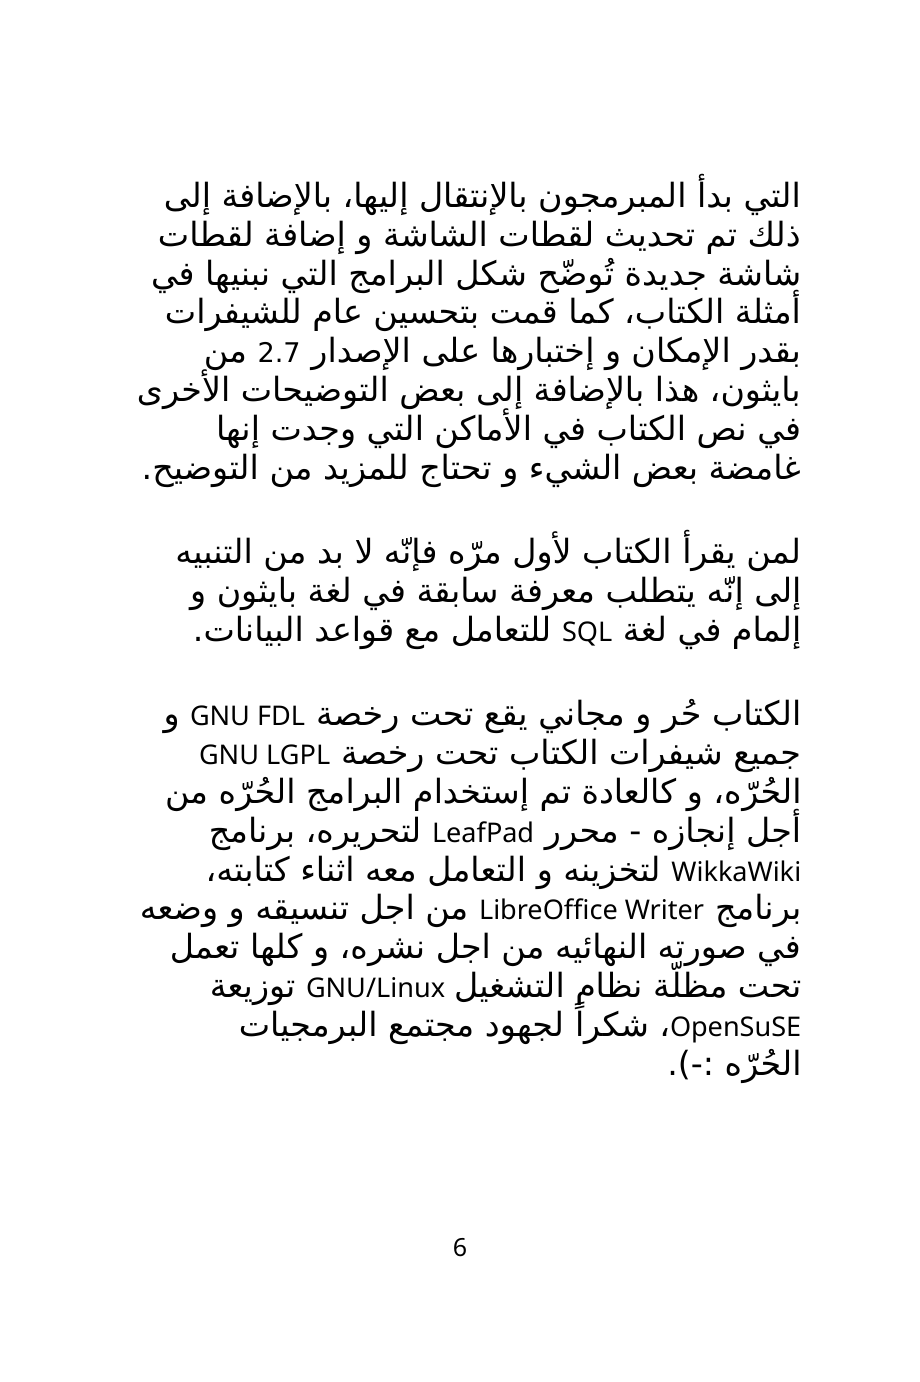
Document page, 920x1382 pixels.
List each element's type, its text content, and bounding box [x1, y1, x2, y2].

text من أهم التحسينات على الطبعة الثانية هي الإنتقال من إستخدام مكتبة Libglade (التي شُرحت في الطبعة الأولى) إلى إستخدام مكتبة GtkBuilder و التي بدأ المبرمجون بالإنتقال إليها، بالإضافة إلى ذلك تم تحديث لقطات الشاشة و إضافة لقطات شاشة جديدة تُوضّح شكل البرامج التي نبنيها في أمثلة الكتاب، كما قمت بتحسين عام للشيفرات بقدر الإمكان و إختبارها على الإصدار 2.7 من بايثون، هذا بالإضافة إلى بعض التوضيحات الأخرى في نص الكتاب في الأماكن التي وجدت إنها غامضة بعض الشيء و تحتاج للمزيد من التوضيح. [118, 176, 801, 487]
text لمن يقرأ الكتاب لأول مرّه فإنّه لا بد من التنبيه إلى إنّه يتطلب معرفة سابقة في لغة بايثون و إلمام في لغة SQL للتعامل مع قواعد البيانات. [118, 533, 801, 649]
text الكتاب حُر و مجاني يقع تحت رخصة GNU FDL و جميع شيفرات الكتاب تحت رخصة GNU LGPL الحُرّه، و كالعادة تم إستخدام البرامج الحُرّه من أجل إنجازه - محرر LeafPad لتحريره، برنامج WikkaWiki لتخزينه و التعامل معه اثناء كتابته، برنامج LibreOffice Writer من اجل تنسيقه و وضعه في صورته النهائيه من اجل نشره، و كلها تعمل تحت مظلّة نظام التشغيل GNU/Linux توزيعة OpenSuSE، شكراً لجهود مجتمع البرمجيات الحُرّه :-). [118, 694, 801, 1083]
